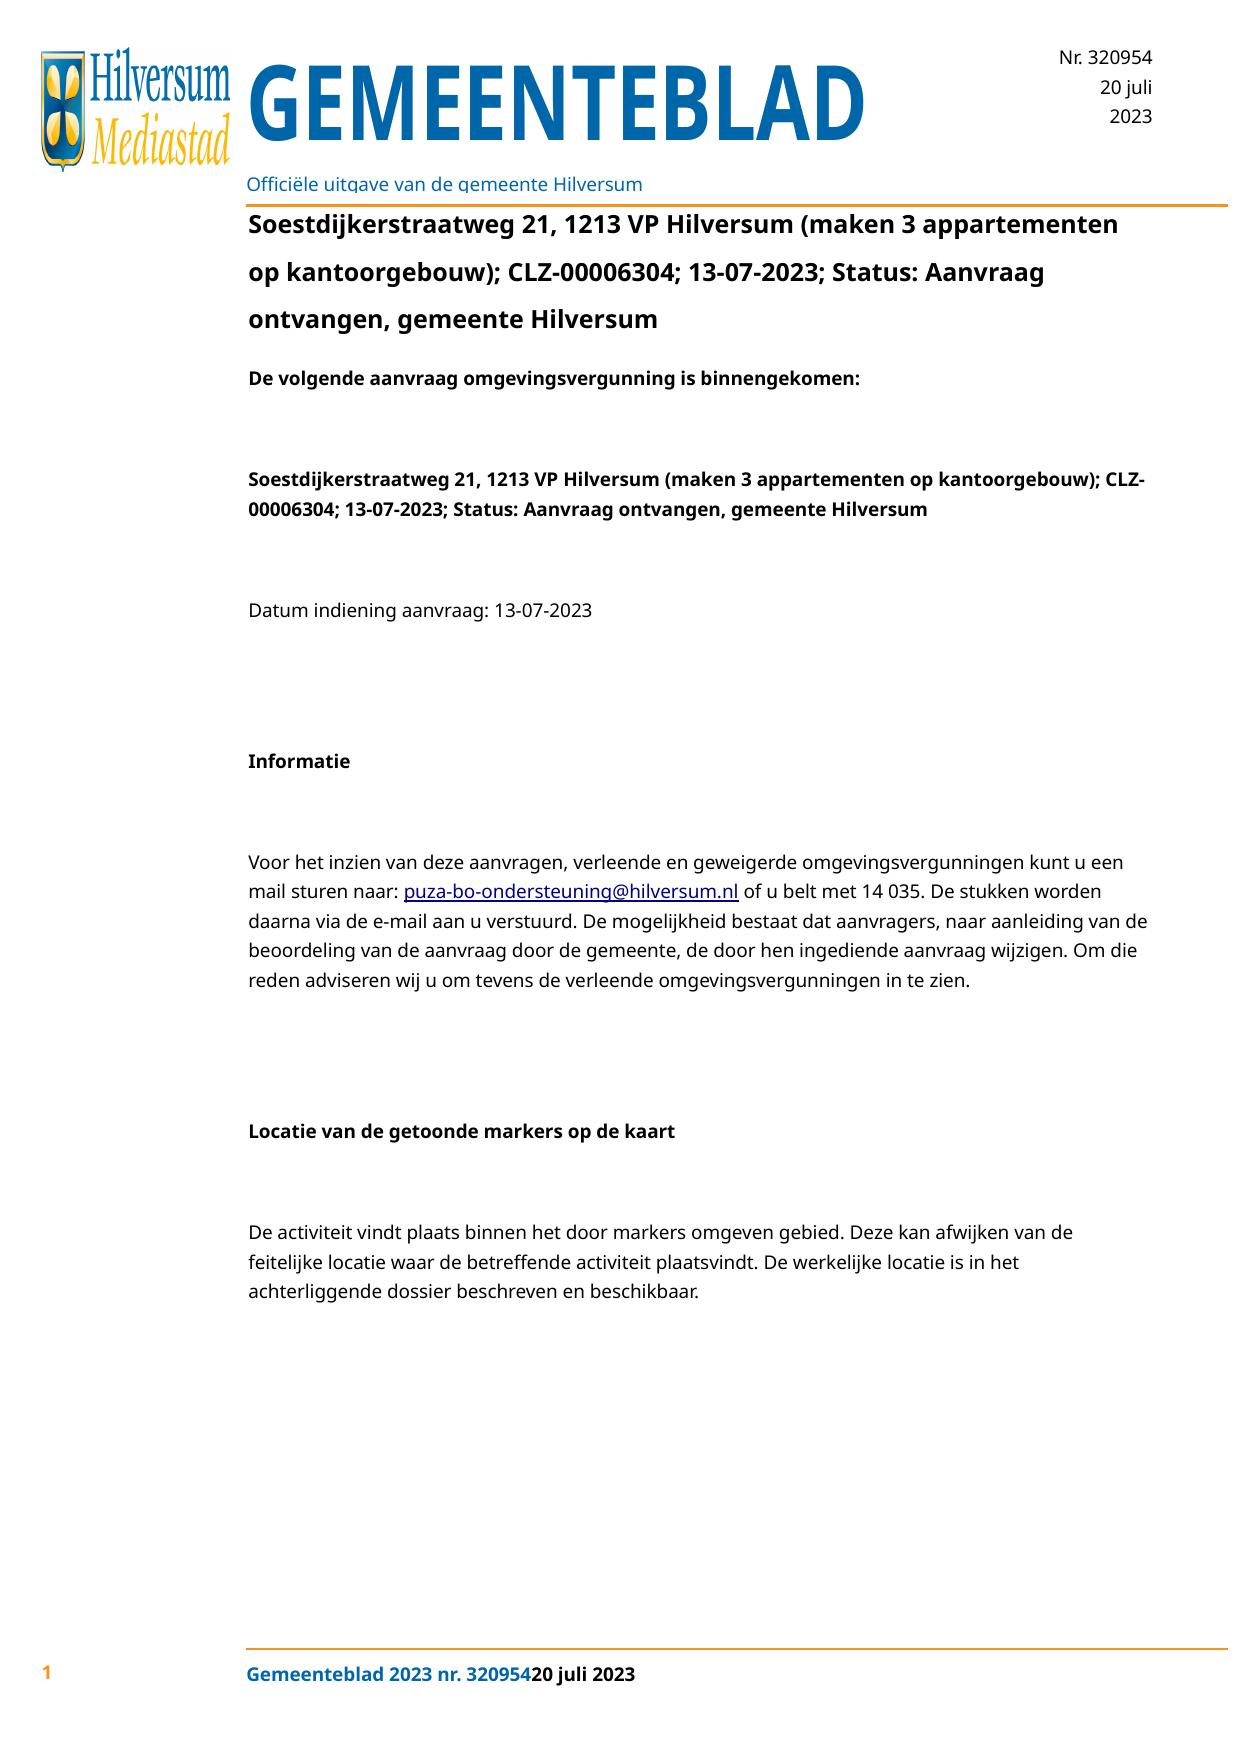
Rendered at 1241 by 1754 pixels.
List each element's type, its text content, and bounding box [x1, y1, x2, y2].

text Voor het inzien van deze aanvragen, verleende en geweigerde omgevingsvergunningen kunt u een mail sturen naar: puza-bo-ondersteuning@hilversum.nl of u belt met 14 035. De stukken worden daarna via de e-mail aan u verstuurd. De mogelijkheid bestaat dat aanvragers, naar aanleiding van de beoordeling van de aanvraag door de gemeente, de door hen ingediende aanvraag wijzigen. Om die reden adviseren wij u om tevens de verleende omgevingsvergunningen in te zien. [248, 849, 1152, 993]
text De volgende aanvraag omgevingsvergunning is binnengekomen: [248, 366, 1152, 391]
text Soestdijkerstraatweg 21, 1213 VP Hilversum (maken 3 appartementen op kantoorgebouw); CLZ-00006304; 13-07-2023; Status: Aanvraag ontvangen, gemeente Hilversum [248, 466, 1152, 522]
picture [41, 47, 231, 172]
text Informatie [248, 748, 1152, 774]
text De activiteit vindt plaats binnen het door markers omgeven gebied. Deze kan afwijken van de feitelijke locatie waar de betreffende activiteit plaatsvindt. De werkelijke locatie is in het achterliggende dossier beschreven en beschikbaar. [248, 1219, 1152, 1304]
text Locatie van de getoonde markers op de kaart [248, 1118, 1152, 1144]
text Datum indiening aanvraag: 13-07-2023 [248, 597, 1152, 622]
text Soestdijkerstraatweg 21, 1213 VP Hilversum (maken 3 appartementen op kantoorgebouw); CLZ-00006304; 13-07-2023; Status: Aanvraag ontvangen, gemeente Hilversum [248, 207, 1152, 336]
